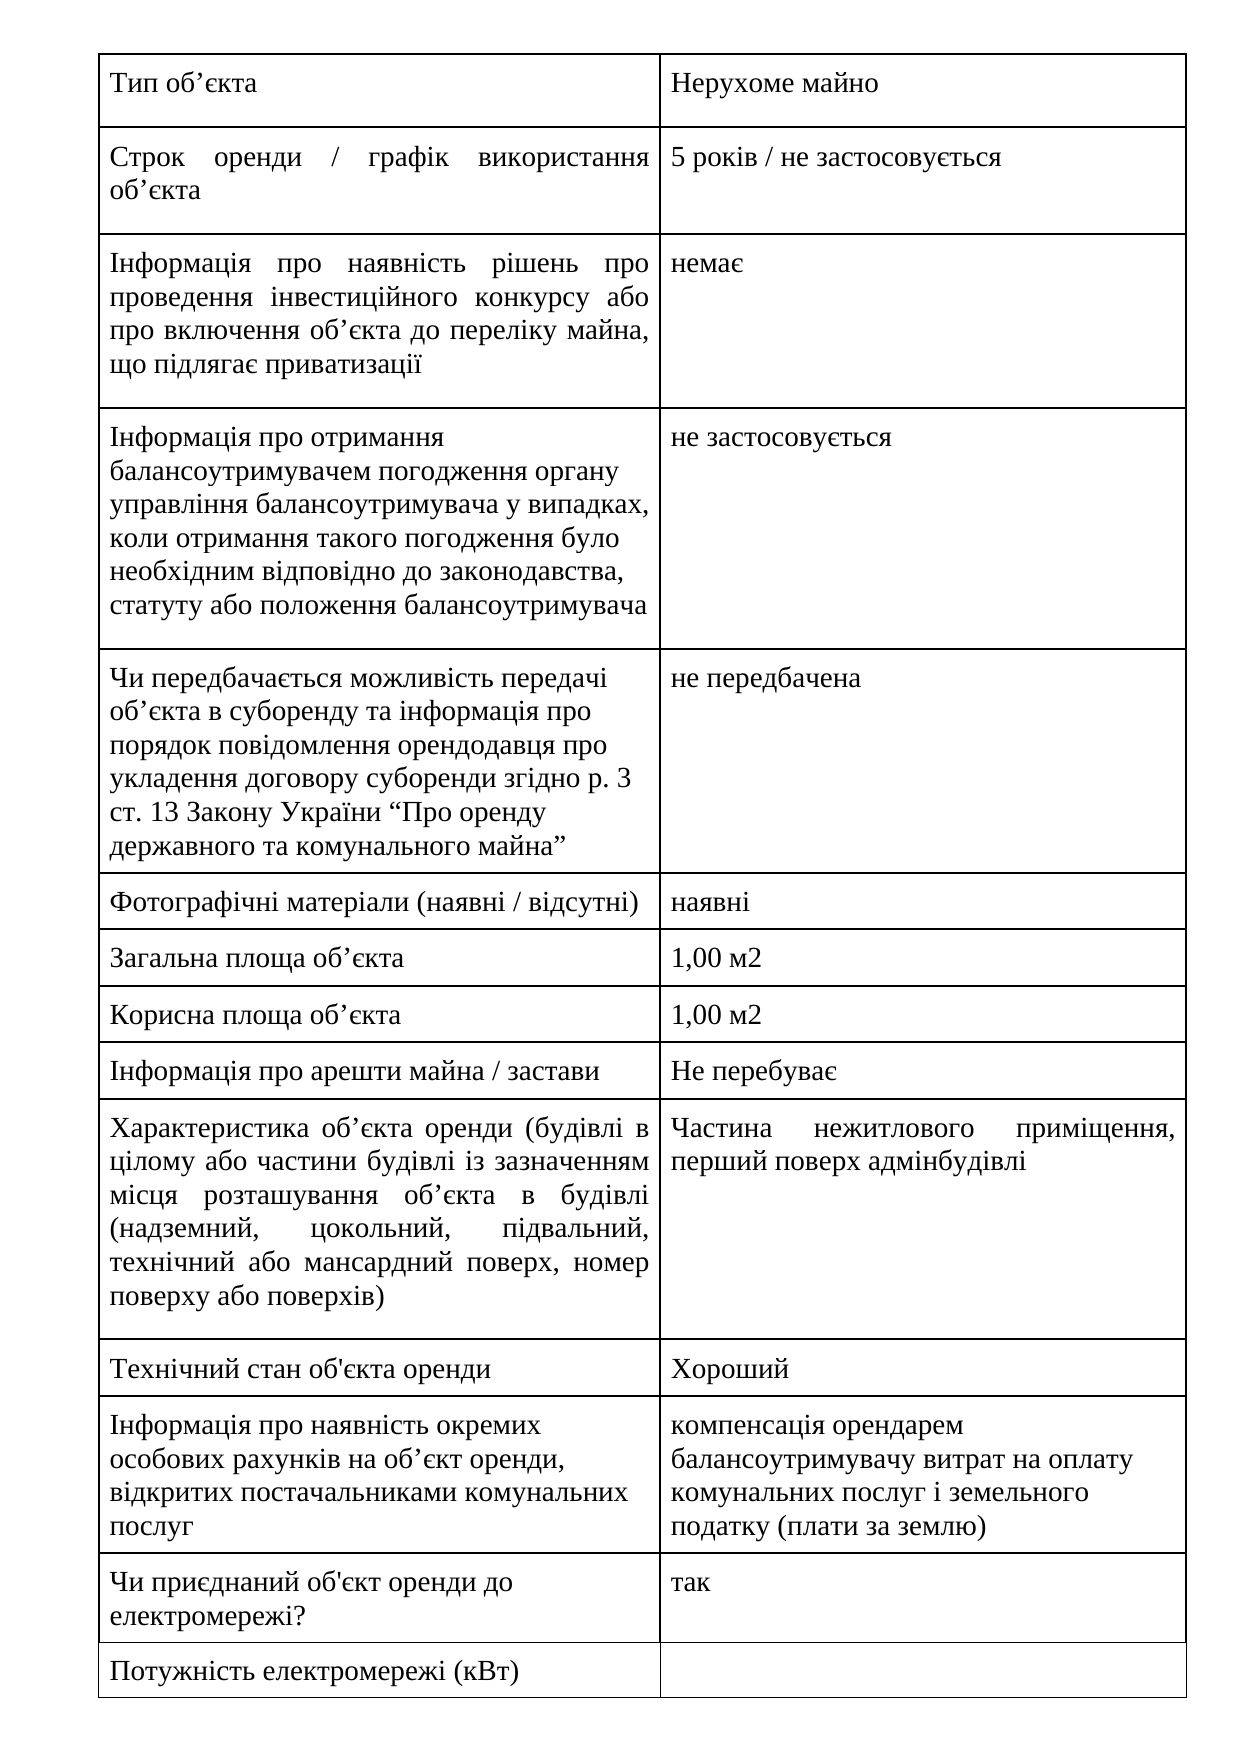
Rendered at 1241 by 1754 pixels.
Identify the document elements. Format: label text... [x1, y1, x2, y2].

table_cell наявні [661, 874, 1185, 928]
table_cell Технічний стан об'єкта оренди [100, 1340, 659, 1395]
table_cell 5 років / не застосовується [661, 128, 1185, 233]
table_cell Строк оренди / графік використання об’єкта [100, 128, 659, 233]
table_cell Хороший [661, 1340, 1185, 1395]
table_cell Інформація про отримання балансоутримувачем погодження органу управління балансоутримувача у випадках, коли отримання такого погодження було необхідним відповідно до законодавства, статуту або положення балансоутримувача [100, 409, 659, 647]
table_cell Потужність електромережі (кВт) [99, 1643, 660, 1697]
table_cell не застосовується [661, 409, 1185, 647]
table_cell Фотографічні матеріали (наявні / відсутні) [100, 874, 659, 928]
table_cell Чи передбачається можливість передачі об’єкта в суборенду та інформація про порядок повідомлення орендодавця про укладення договору суборенди згідно р. 3 ст. 13 Закону України “Про оренду державного та комунального майна” [100, 650, 659, 872]
table_cell Інформація про арешти майна / застави [100, 1043, 659, 1097]
table_cell Інформація про наявність рішень про проведення інвестиційного конкурсу або про включення об’єкта до переліку майна, що підлягає приватизації [100, 235, 659, 407]
table_cell немає [661, 235, 1185, 407]
table_cell Чи приєднаний об'єкт оренди до електромережі? [100, 1554, 659, 1642]
table_cell не передбачена [661, 650, 1185, 872]
table_cell 1,00 м2 [661, 987, 1185, 1041]
table_cell 1,00 м2 [661, 930, 1185, 984]
table_cell Нерухоме майно [661, 55, 1185, 126]
table_cell компенсація орендарем балансоутримувачу витрат на оплату комунальних послуг і земельного податку (плати за землю) [661, 1397, 1185, 1552]
table_cell Характеристика об’єкта оренди (будівлі в цілому або частини будівлі із зазначенням місця розташування об’єкта в будівлі (надземний, цокольний, підвальний, технічний або мансардний поверх, номер поверху або поверхів) [100, 1100, 659, 1338]
table_cell Частина нежитлового приміщення, перший поверх адмінбудівлі [661, 1100, 1185, 1338]
table_cell так [661, 1554, 1185, 1642]
table_cell Загальна площа об’єкта [100, 930, 659, 984]
table_cell Інформація про наявність окремих особових рахунків на об’єкт оренди, відкритих постачальниками комунальних послуг [100, 1397, 659, 1552]
table_cell [661, 1643, 1186, 1697]
table_cell Тип об’єкта [100, 55, 659, 126]
table_cell Корисна площа об’єкта [100, 987, 659, 1041]
table_cell Не перебуває [661, 1043, 1185, 1097]
